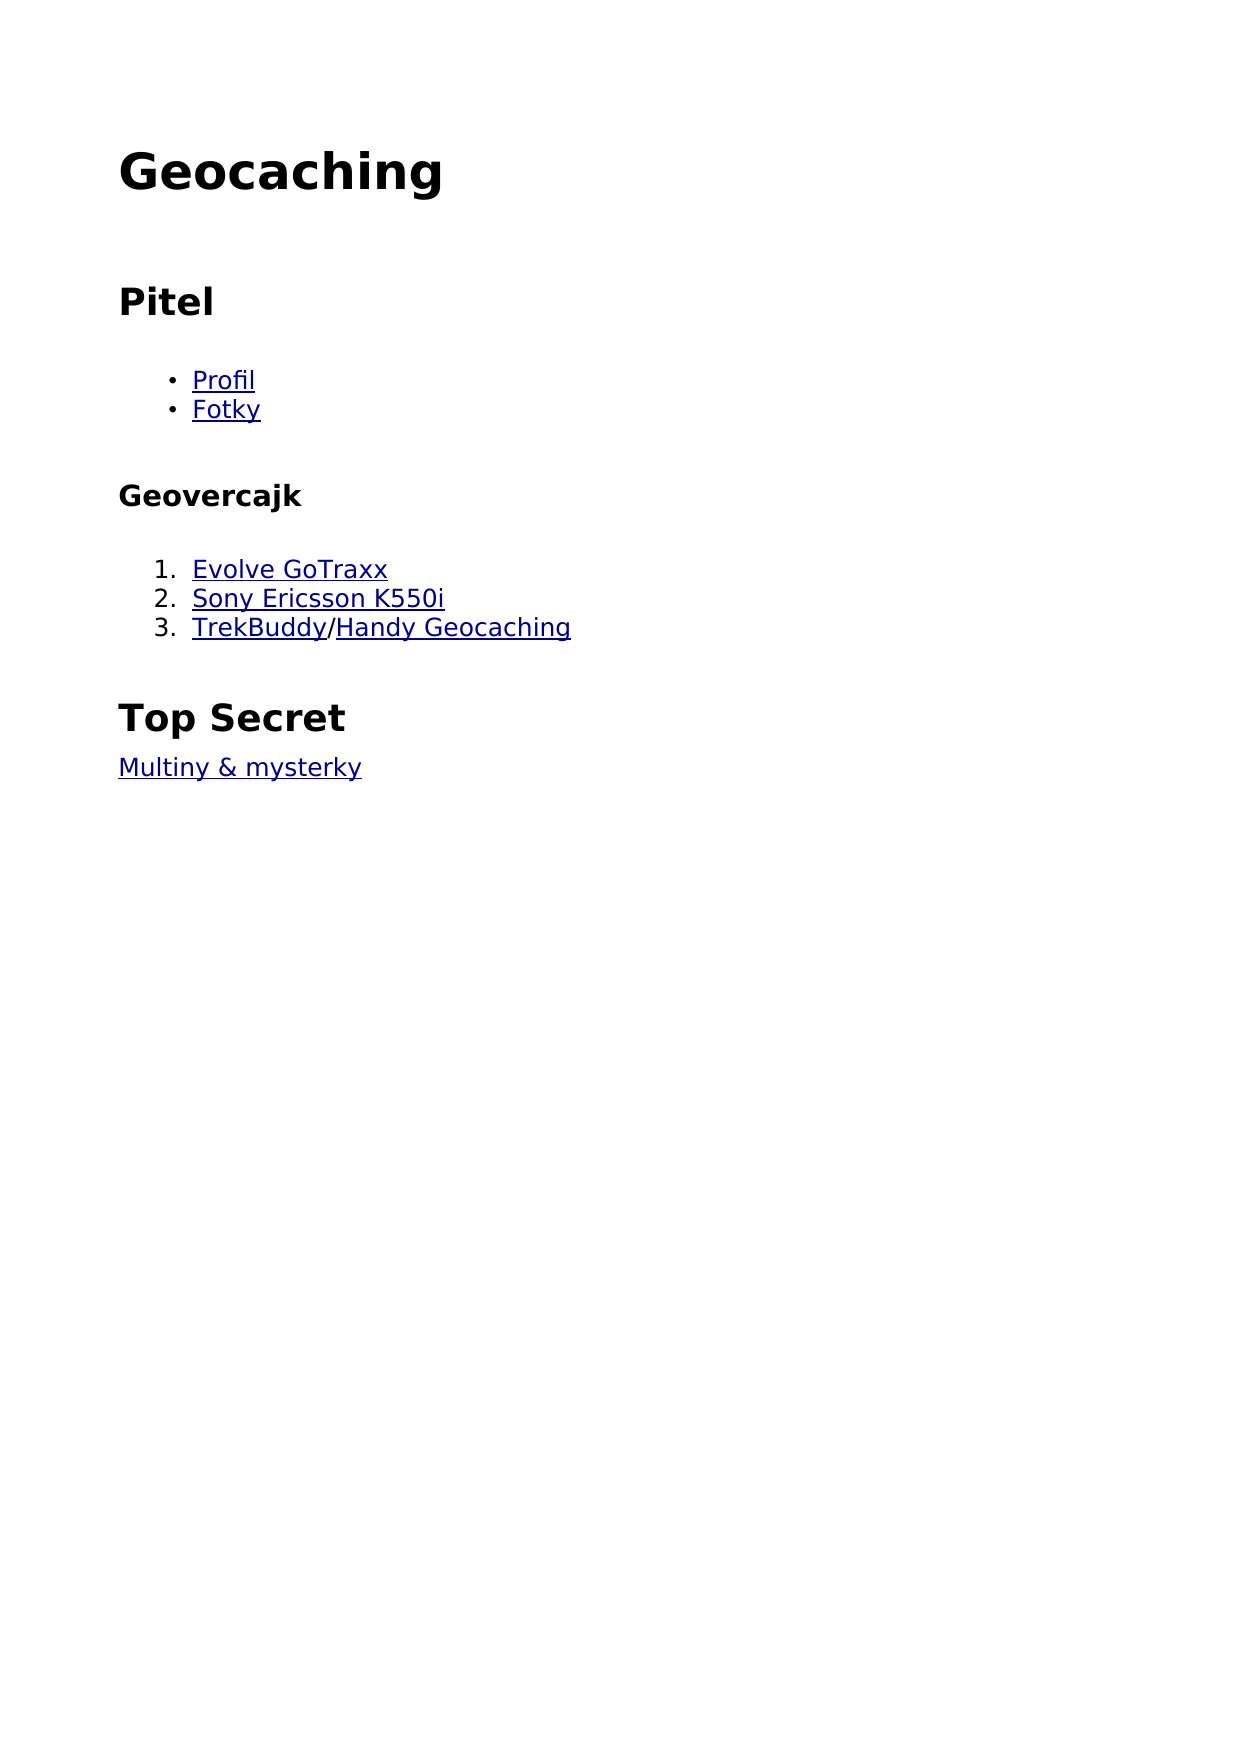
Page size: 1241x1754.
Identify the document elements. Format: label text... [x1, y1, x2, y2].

text Multiny & mysterky [118, 753, 1122, 782]
list Sony Ericsson K550i [177, 584, 1122, 613]
subtitle Pitel [118, 281, 1122, 324]
list Fotky [177, 395, 1122, 424]
list Evolve GoTraxx [177, 555, 1122, 584]
list TrekBuddy/Handy Geocaching [177, 613, 1122, 642]
subtitle Geovercajk [118, 479, 1122, 513]
subtitle Top Secret [118, 697, 1122, 741]
subtitle Geocaching [118, 143, 1122, 201]
list Profil [177, 366, 1122, 395]
